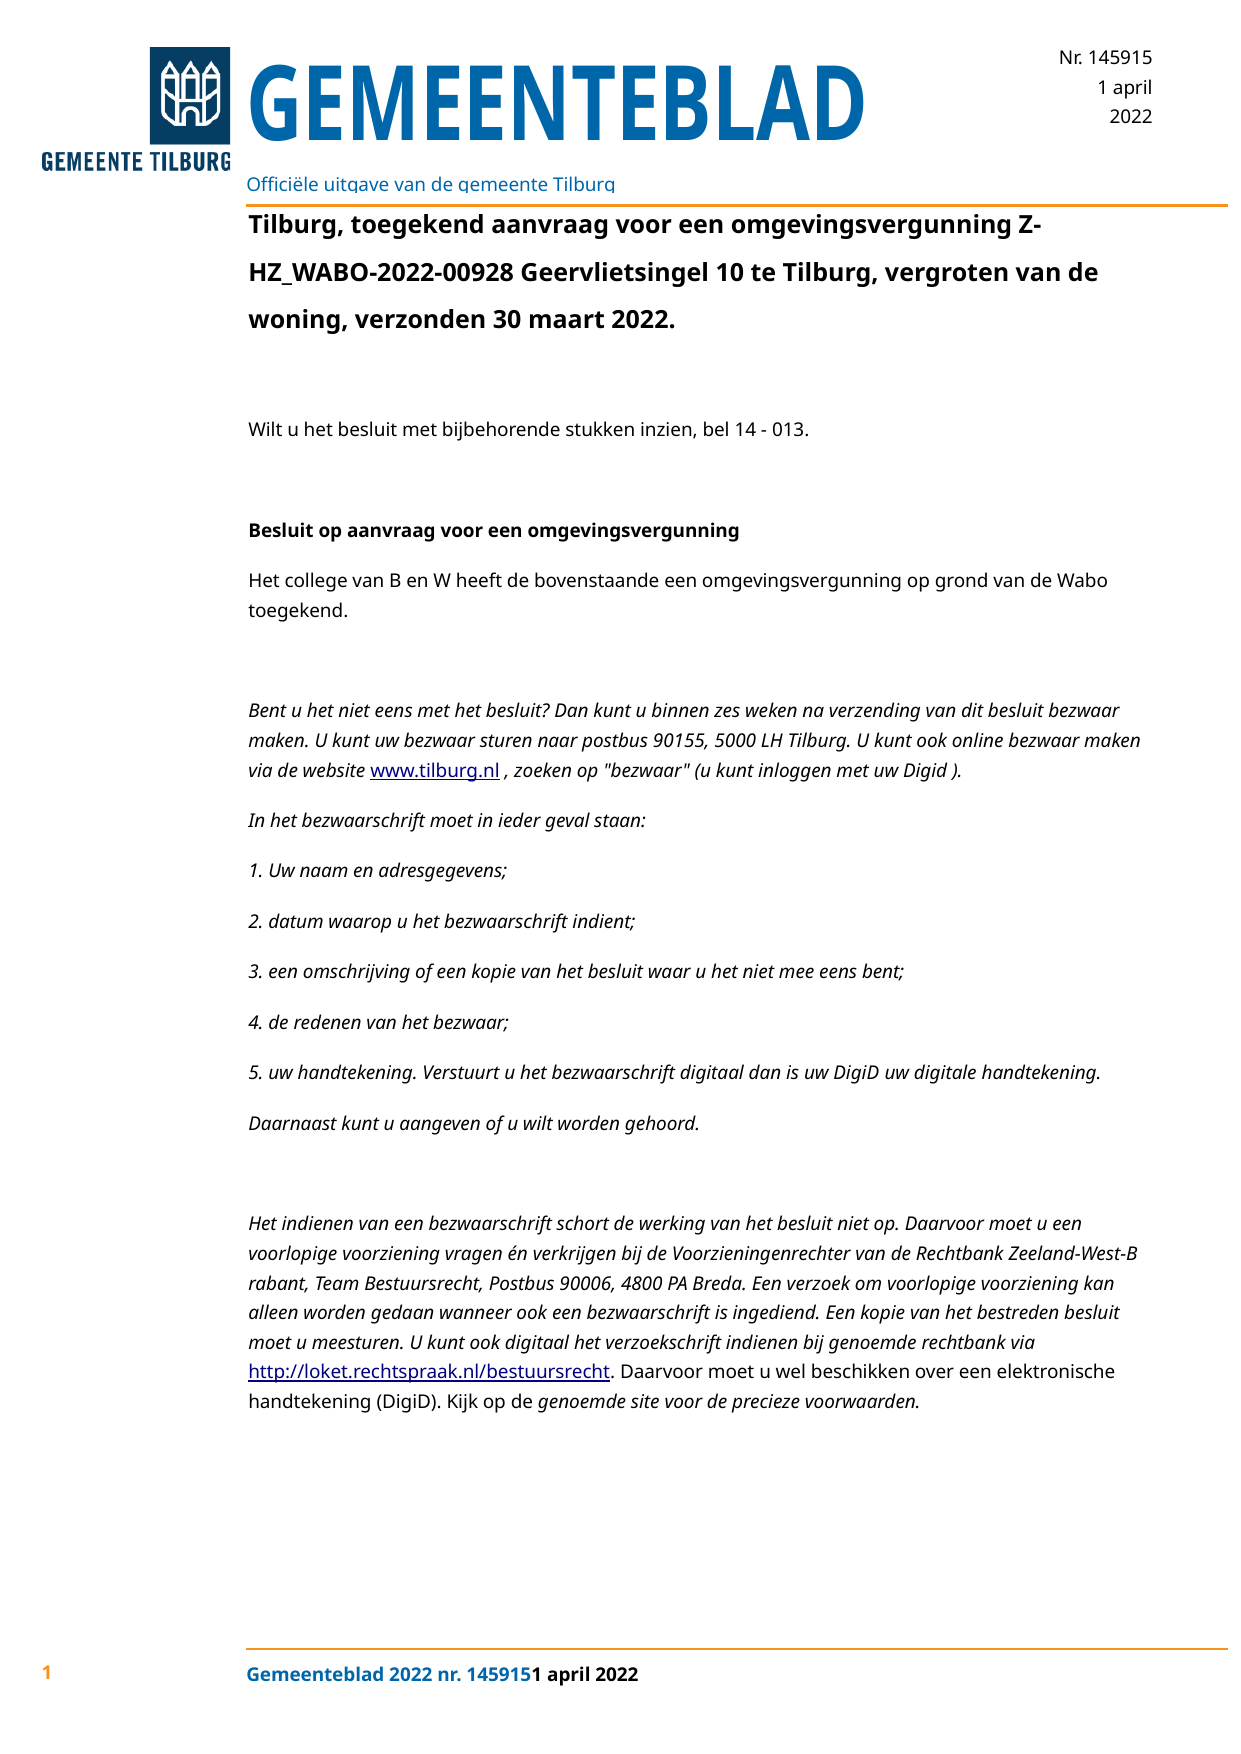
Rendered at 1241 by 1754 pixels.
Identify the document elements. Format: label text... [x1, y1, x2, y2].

text 3. een omschrijving of een kopie van het besluit waar u het niet mee eens bent; [248, 958, 1152, 984]
text Het college van B en W heeft de bovenstaande een omgevingsvergunning op grond van de Wabo toegekend. [248, 567, 1152, 622]
text In het bezwaarschrift moet in ieder geval staan: [248, 807, 1152, 833]
text Besluit op aanvraag voor een omgevingsvergunning [248, 517, 1152, 542]
picture [41, 47, 231, 172]
text Wilt u het besluit met bijbehorende stukken inzien, bel 14 - 013. [248, 416, 1152, 442]
text 5. uw handtekening. Verstuurt u het bezwaarschrift digitaal dan is uw DigiD uw digitale handtekening. [248, 1059, 1152, 1085]
text Tilburg, toegekend aanvraag voor een omgevingsvergunning Z-HZ_WABO-2022-00928 Geervlietsingel 10 te Tilburg, vergroten van de woning, verzonden 30 maart 2022. [248, 207, 1152, 336]
text 4. de redenen van het bezwaar; [248, 1009, 1152, 1034]
text Het indienen van een bezwaarschrift schort de werking van het besluit niet op. Daarvoor moet u een voorlopige voorziening vragen én verkrijgen bij de Voorzieningenrechter van de Rechtbank Zeeland-West-B rabant, Team Bestuursrecht, Postbus 90006, 4800 PA Breda. Een verzoek om voorlopige voorziening kan alleen worden gedaan wanneer ook een bezwaarschrift is ingediend. Een kopie van het bestreden besluit moet u meesturen. U kunt ook digitaal het verzoekschrift indienen bij genoemde rechtbank via http://loket.rechtspraak.nl/bestuursrecht. Daarvoor moet u wel beschikken over een elektronische handtekening (DigiD). Kijk op de genoemde site voor de precieze voorwaarden. [248, 1211, 1152, 1414]
text Daarnaast kunt u aangeven of u wilt worden gehoord. [248, 1110, 1152, 1135]
text 1. Uw naam en adresgegevens; [248, 858, 1152, 883]
text Bent u het niet eens met het besluit? Dan kunt u binnen zes weken na verzending van dit besluit bezwaar maken. U kunt uw bezwaar sturen naar postbus 90155, 5000 LH Tilburg. U kunt ook online bezwaar maken via de website www.tilburg.nl , zoeken op "bezwaar" (u kunt inloggen met uw Digid ). [248, 698, 1152, 782]
text 2. datum waarop u het bezwaarschrift indient; [248, 908, 1152, 934]
